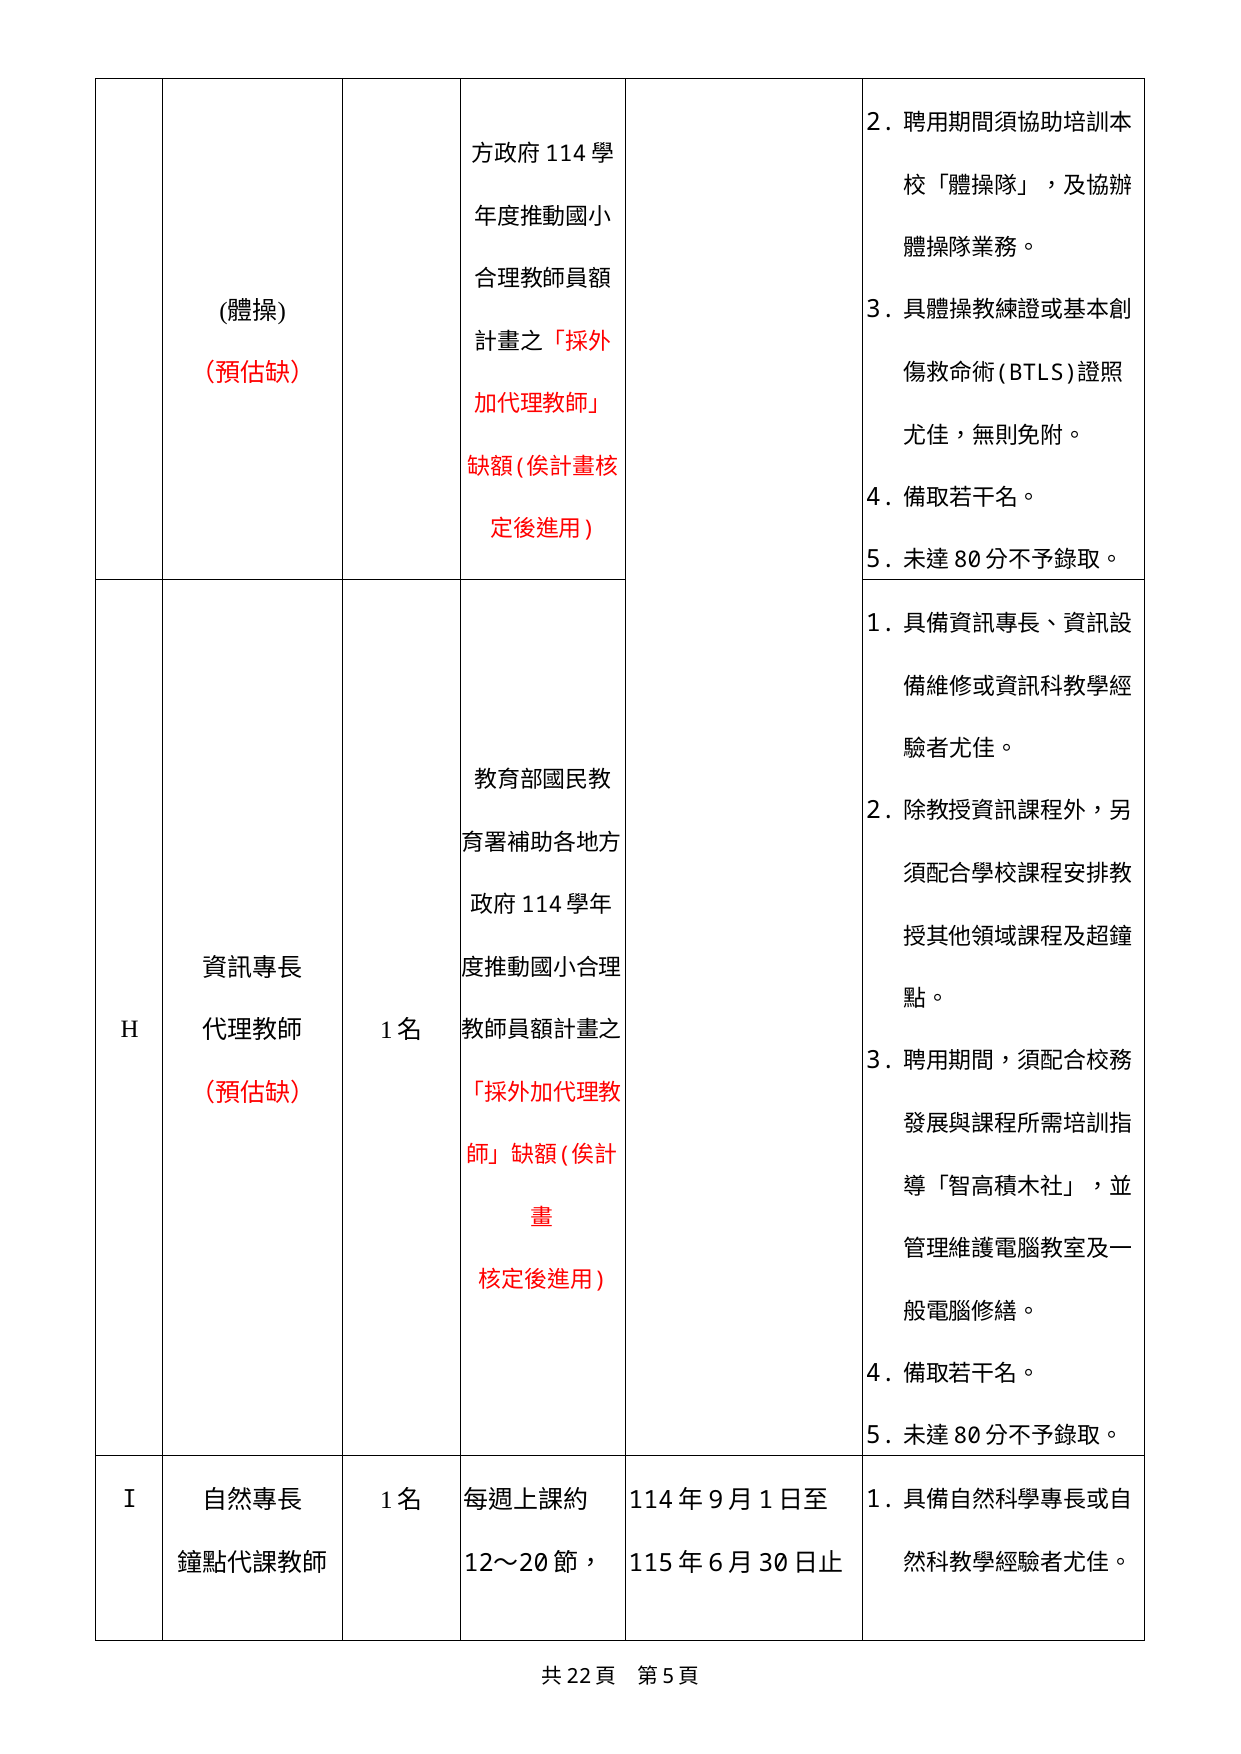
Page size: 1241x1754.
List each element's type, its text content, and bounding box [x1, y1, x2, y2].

table_cell 1名 [343, 580, 460, 1455]
table_cell 114年8月1日至 115年7月31日止 預估缺俟臺中市政府教育局核定該計畫後進用，如該計畫未獲核定，減列名額，則依序錄取D:音樂專長(2名)、 E:健體專長(足球2名)、F:健體專長(體操1名)、G:資訊專長(1名)。 若臺中市政府教育局未核定或核定之名額與經費不足，本校得無條件不予聘任或以代課教師（代課費按實際授課節數計支鐘點費）聘任。 [626, 79, 862, 1455]
table_cell 資訊專長 代理教師 （預估缺） [163, 580, 342, 1455]
table_cell (體操) （預估缺） [163, 79, 342, 579]
table_cell 114年9月1日至 115年6月30日止 [626, 1456, 862, 1639]
table_cell [343, 79, 460, 579]
table_cell I [96, 1456, 162, 1639]
table_cell 方政府114學年度推動國小合理教師員額計畫之「採外加代理教師」缺額(俟計畫核定後進用) [461, 79, 625, 579]
table_cell [96, 79, 162, 579]
table_cell 具備健體專長或健體科教學經驗者尤佳。 聘用期間須協助培訓本校「體操隊」，及協辦體操隊業務。 具體操教練證或基本創傷救命術(BTLS)證照尤佳，無則免附。 備取若干名。 未達80分不予錄取。 [863, 79, 1144, 579]
table_cell 1名 [343, 1456, 460, 1639]
table_cell 每週上課約12～20節， [461, 1456, 625, 1639]
table_cell 具備自然科學專長或自然科教學經驗者尤佳。 主要教授自然，另須配合學校課程安排教授其他領域課程及超鐘點。 備取若干名。 未達80分不予錄取。 [863, 1456, 1144, 1639]
table_cell 教育部國民教育署補助各地方政府114學年度推動國小合理教師員額計畫之「採外加代理教師」缺額(俟計畫 核定後進用) [461, 580, 625, 1455]
table_cell 自然專長 鐘點代課教師 [163, 1456, 342, 1639]
table_cell 具備資訊專長、資訊設備維修或資訊科教學經驗者尤佳。 除教授資訊課程外，另須配合學校課程安排教授其他領域課程及超鐘點。 聘用期間，須配合校務發展與課程所需培訓指導「智高積木社」，並管理維護電腦教室及一般電腦修繕。 備取若干名。 未達80分不予錄取。 [863, 580, 1144, 1455]
table_cell H [96, 580, 162, 1455]
